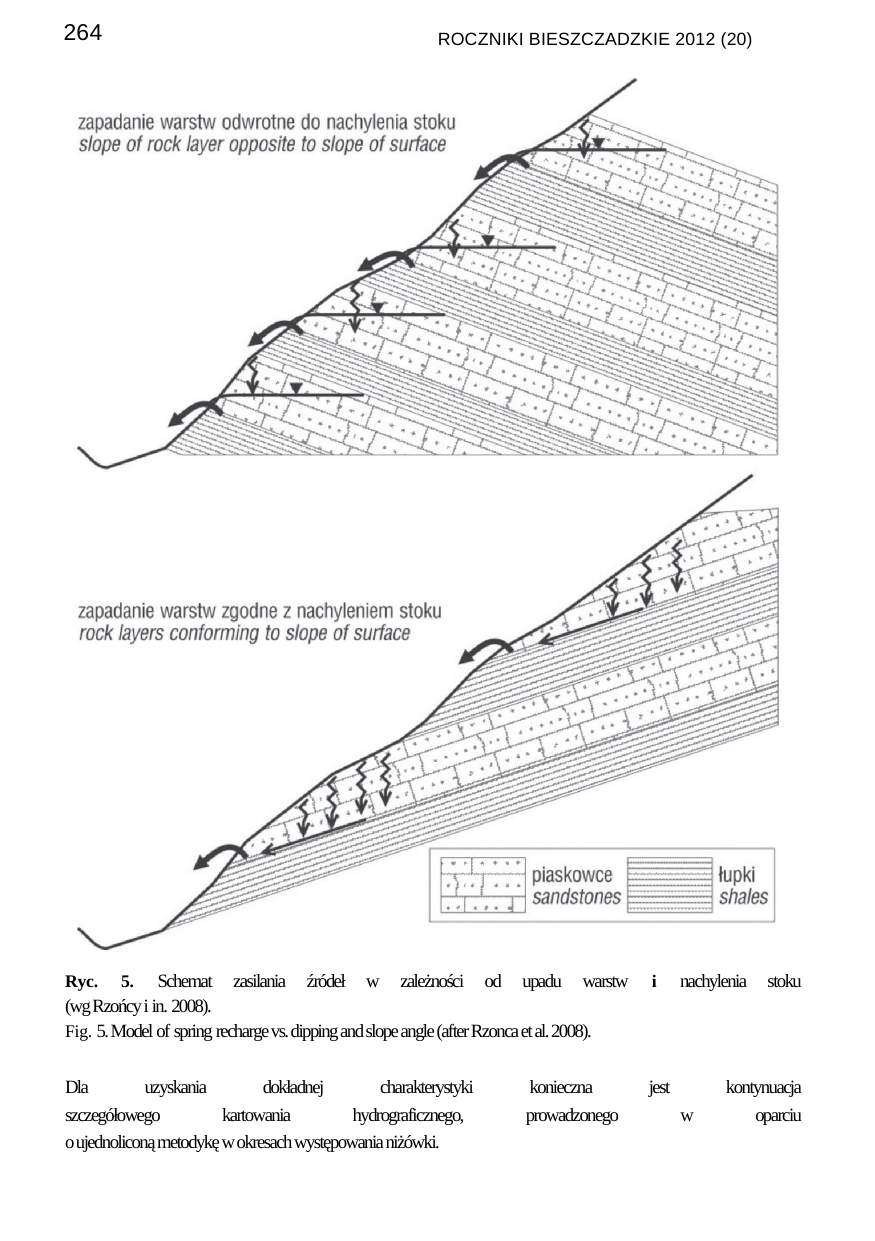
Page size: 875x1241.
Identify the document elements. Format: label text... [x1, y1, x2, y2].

text Fig. 5. Model of spring recharge vs. dipping and slope angle (after Rzonca et al. 2008). [65, 1018, 819, 1043]
picture [63, 73, 818, 959]
text Ryc. 5. Schemat zasilania źródeł w zależności od upadu warstw i nachylenia stoku (wg Rzońcy i in. 2008). [65, 968, 802, 1018]
text ROCZNIKI BIESZCZADZKIE 2012 (20) [438, 31, 753, 49]
text 264 [63, 22, 102, 45]
text Dla uzyskania dokładnej charakterystyki konieczna jest kontynuacja szczegółowego kartowania hydrograficznego, prowadzonego w oparciu o ujednoliconą metodykę w okresach występowania niżówki. [65, 1072, 802, 1154]
